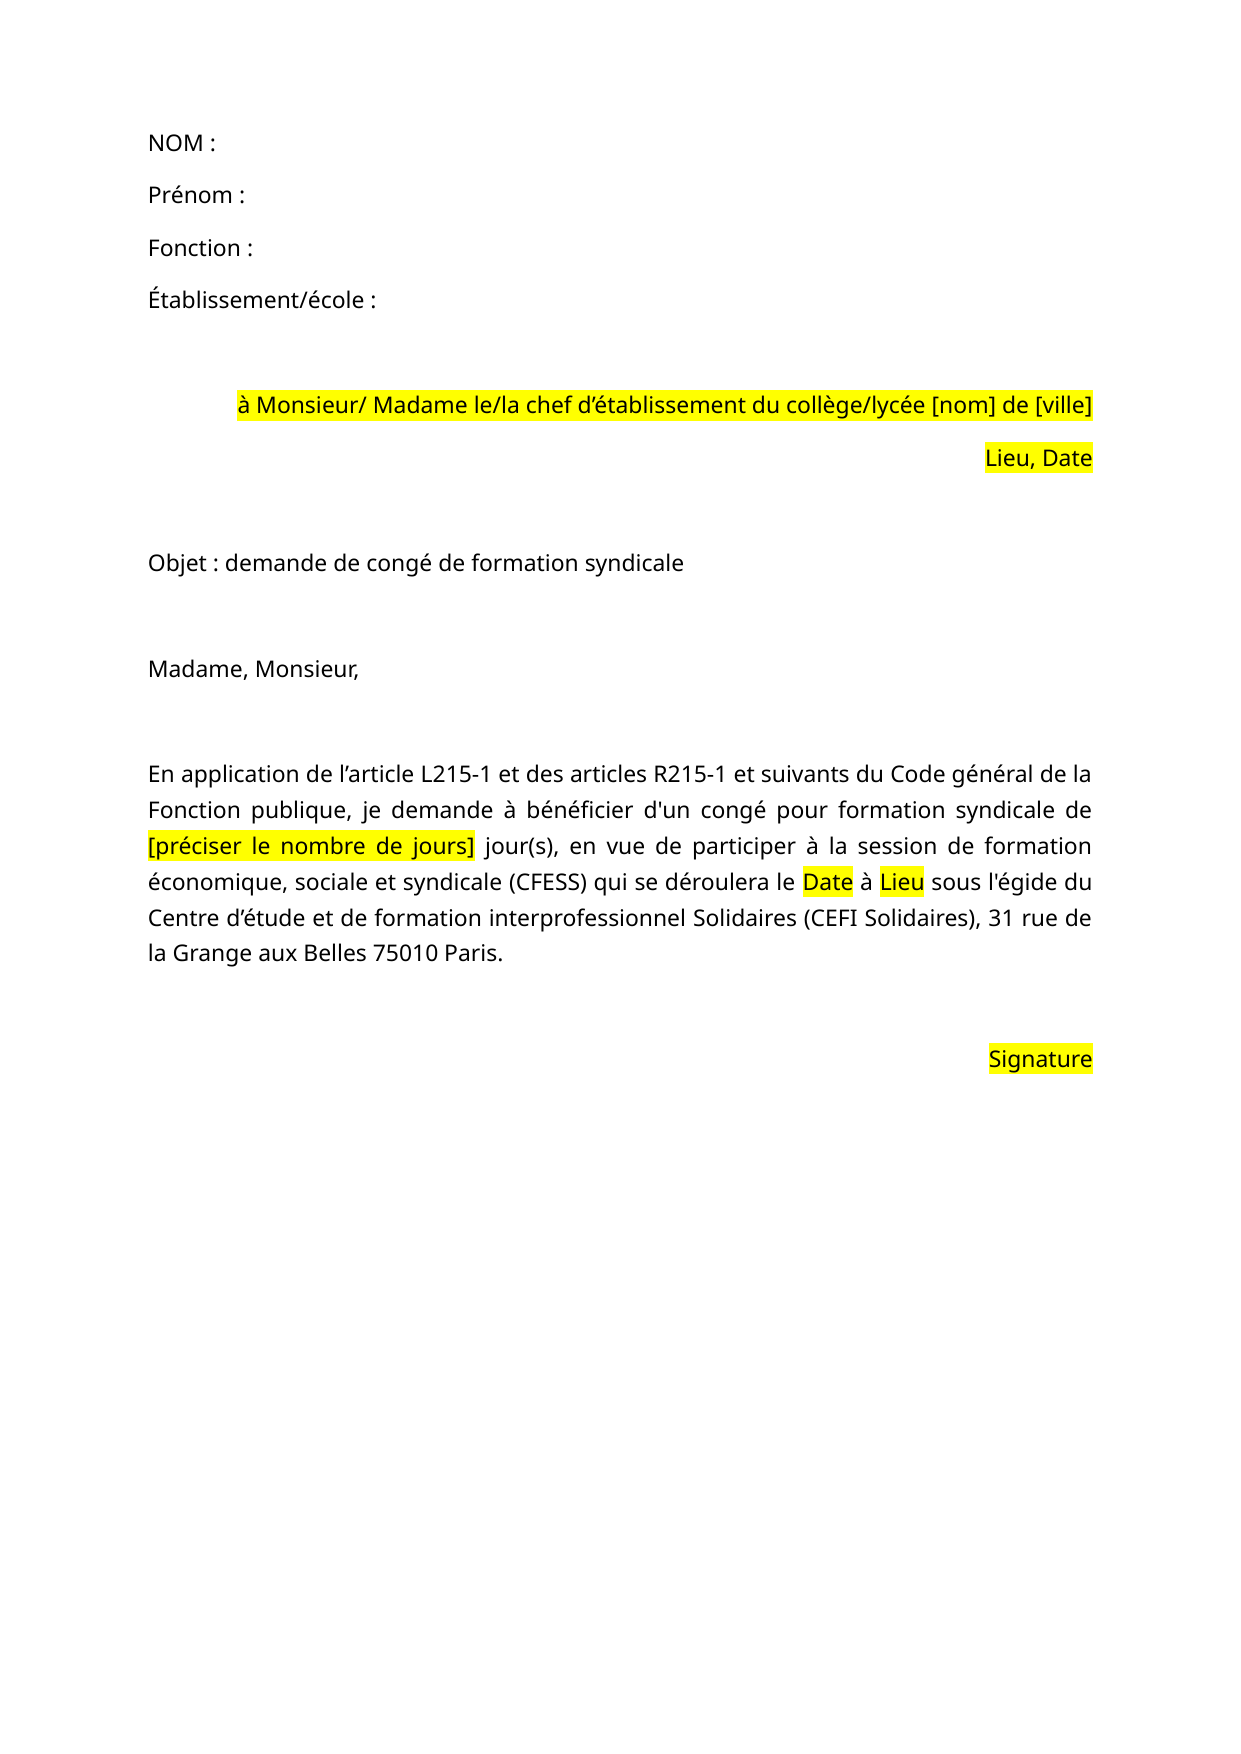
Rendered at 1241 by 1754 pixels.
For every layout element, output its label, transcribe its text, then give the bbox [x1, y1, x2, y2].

text En application de l’article L215-1 et des articles R215-1 et suivants du Code général de la Fonction publique, je demande à bénéficier d'un congé pour formation syndicale de [préciser le nombre de jours] jour(s), en vue de participer à la session de formation économique, sociale et syndicale (CFESS) qui se déroulera le Date à Lieu sous l'égide du Centre d’étude et de formation interprofessionnel Solidaires (CEFI Solidaires), 31 rue de la Grange aux Belles 75010 Paris. [148, 758, 1093, 969]
text Établissement/école : [148, 284, 1093, 316]
text Madame, Monsieur, [148, 652, 1093, 684]
text à Monsieur/ Madame le/la chef d’établissement du collège/lycée [nom] de [ville] [148, 389, 1093, 421]
text Lieu, Date [148, 442, 1093, 473]
text Signature [148, 1043, 1093, 1074]
text Fonction : [148, 232, 1093, 263]
text NOM : [148, 126, 1093, 158]
text Prénom : [148, 179, 1093, 210]
text Objet : demande de congé de formation syndicale [148, 547, 1093, 578]
